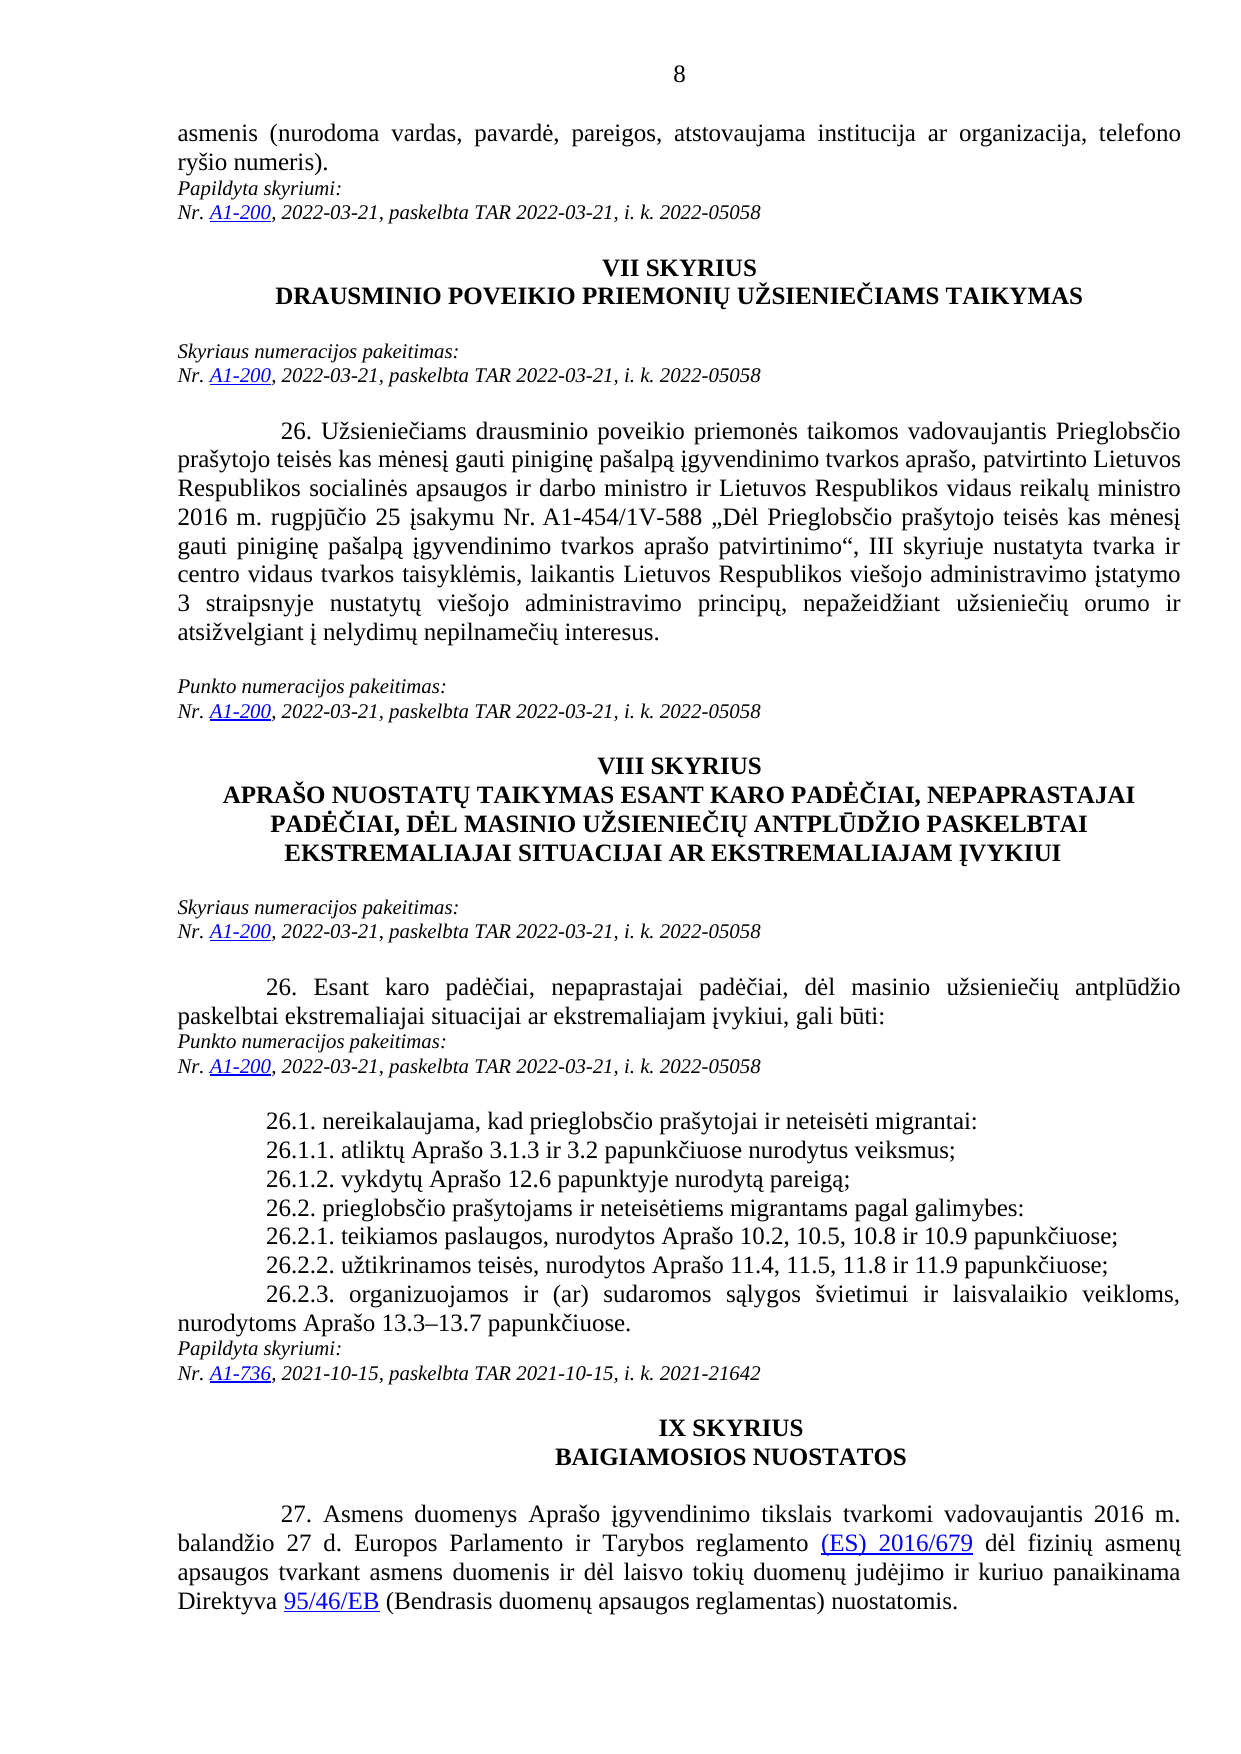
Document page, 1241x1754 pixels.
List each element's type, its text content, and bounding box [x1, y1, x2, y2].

text VIII SKYRIUS [177, 751, 1181, 780]
text asmenis (nurodoma vardas, pavardė, pareigos, atstovaujama institucija ar organizacija, telefono ryšio numeris). [177, 118, 1181, 176]
text Nr. A1-200, 2022-03-21, paskelbta TAR 2022-03-21, i. k. 2022-05058 [177, 698, 1181, 723]
text 26.2.1. teikiamos paslaugos, nurodytos Aprašo 10.2, 10.5, 10.8 ir 10.9 papunkčiuose; [177, 1221, 1181, 1250]
text Papildyta skyriumi: [177, 1336, 1181, 1360]
text BAIGIAMOSIOS NUOSTATOS [177, 1442, 1181, 1471]
text Papildyta skyriumi: [177, 176, 1181, 200]
text 27. Asmens duomenys Aprašo įgyvendinimo tikslais tvarkomi vadovaujantis 2016 m. balandžio 27 d. Europos Parlamento ir Tarybos reglamento (ES) 2016/679 dėl fizinių asmenų apsaugos tvarkant asmens duomenis ir dėl laisvo tokių duomenų judėjimo ir kuriuo panaikinama Direktyva 95/46/EB (Bendrasis duomenų apsaugos reglamentas) nuostatomis. [177, 1499, 1181, 1614]
text 26.2. prieglobsčio prašytojams ir neteisėtiems migrantams pagal galimybes: [177, 1193, 1181, 1221]
text APRAŠO NUOSTATŲ TAIKYMAS ESANT KARO PADĖČIAI, NEPAPRASTAJAI PADĖČIAI, DĖL MASINIO UŽSIENIEČIŲ ANTPLŪDŽIO PASKELBTAI EKSTREMALIAJAI SITUACIJAI AR EKSTREMALIAJAM ĮVYKIUI [177, 780, 1181, 866]
text Punkto numeracijos pakeitimas: [177, 674, 1181, 698]
text Nr. A1-200, 2022-03-21, paskelbta TAR 2022-03-21, i. k. 2022-05058 [177, 1053, 1181, 1078]
text 26.1.2. vykdytų Aprašo 12.6 papunktyje nurodytą pareigą; [177, 1164, 1181, 1193]
text Nr. A1-200, 2022-03-21, paskelbta TAR 2022-03-21, i. k. 2022-05058 [177, 363, 1181, 387]
text Skyriaus numeracijos pakeitimas: [177, 339, 1181, 363]
text Nr. A1-736, 2021-10-15, paskelbta TAR 2021-10-15, i. k. 2021-21642 [177, 1360, 1181, 1384]
text 26. Užsieniečiams drausminio poveikio priemonės taikomos vadovaujantis Prieglobsčio prašytojo teisės kas mėnesį gauti piniginę pašalpą įgyvendinimo tvarkos aprašo, patvirtinto Lietuvos Respublikos socialinės apsaugos ir darbo ministro ir Lietuvos Respublikos vidaus reikalų ministro 2016 m. rugpjūčio 25 įsakymu Nr. A1-454/1V-588 „Dėl Prieglobsčio prašytojo teisės kas mėnesį gauti piniginę pašalpą įgyvendinimo tvarkos aprašo patvirtinimo“, III skyriuje nustatyta tvarka ir centro vidaus tvarkos taisyklėmis, laikantis Lietuvos Respublikos viešojo administravimo įstatymo 3 straipsnyje nustatytų viešojo administravimo principų, nepažeidžiant užsieniečių orumo ir atsižvelgiant į nelydimų nepilnamečių interesus. [177, 416, 1181, 646]
text Nr. A1-200, 2022-03-21, paskelbta TAR 2022-03-21, i. k. 2022-05058 [177, 919, 1181, 943]
text 26. Esant karo padėčiai, nepaprastajai padėčiai, dėl masinio užsieniečių antplūdžio paskelbtai ekstremaliajai situacijai ar ekstremaliajam įvykiui, gali būti: [177, 972, 1181, 1029]
text Punkto numeracijos pakeitimas: [177, 1029, 1181, 1053]
text DRAUSMINIO POVEIKIO PRIEMONIŲ UŽSIENIEČIAMS TAIKYMAS [177, 281, 1181, 310]
text 26.1.1. atliktų Aprašo 3.1.3 ir 3.2 papunkčiuose nurodytus veiksmus; [177, 1135, 1181, 1164]
text 26.2.2. užtikrinamos teisės, nurodytos Aprašo 11.4, 11.5, 11.8 ir 11.9 papunkčiuose; [177, 1250, 1181, 1279]
text Nr. A1-200, 2022-03-21, paskelbta TAR 2022-03-21, i. k. 2022-05058 [177, 200, 1181, 224]
text VII SKYRIUS [177, 253, 1181, 281]
text IX SKYRIUS [177, 1413, 1181, 1442]
text 26.2.3. organizuojamos ir (ar) sudaromos sąlygos švietimui ir laisvalaikio veikloms, nurodytoms Aprašo 13.3–13.7 papunkčiuose. [177, 1279, 1181, 1336]
text Skyriaus numeracijos pakeitimas: [177, 895, 1181, 919]
text 26.1. nereikalaujama, kad prieglobsčio prašytojai ir neteisėti migrantai: [177, 1106, 1181, 1135]
